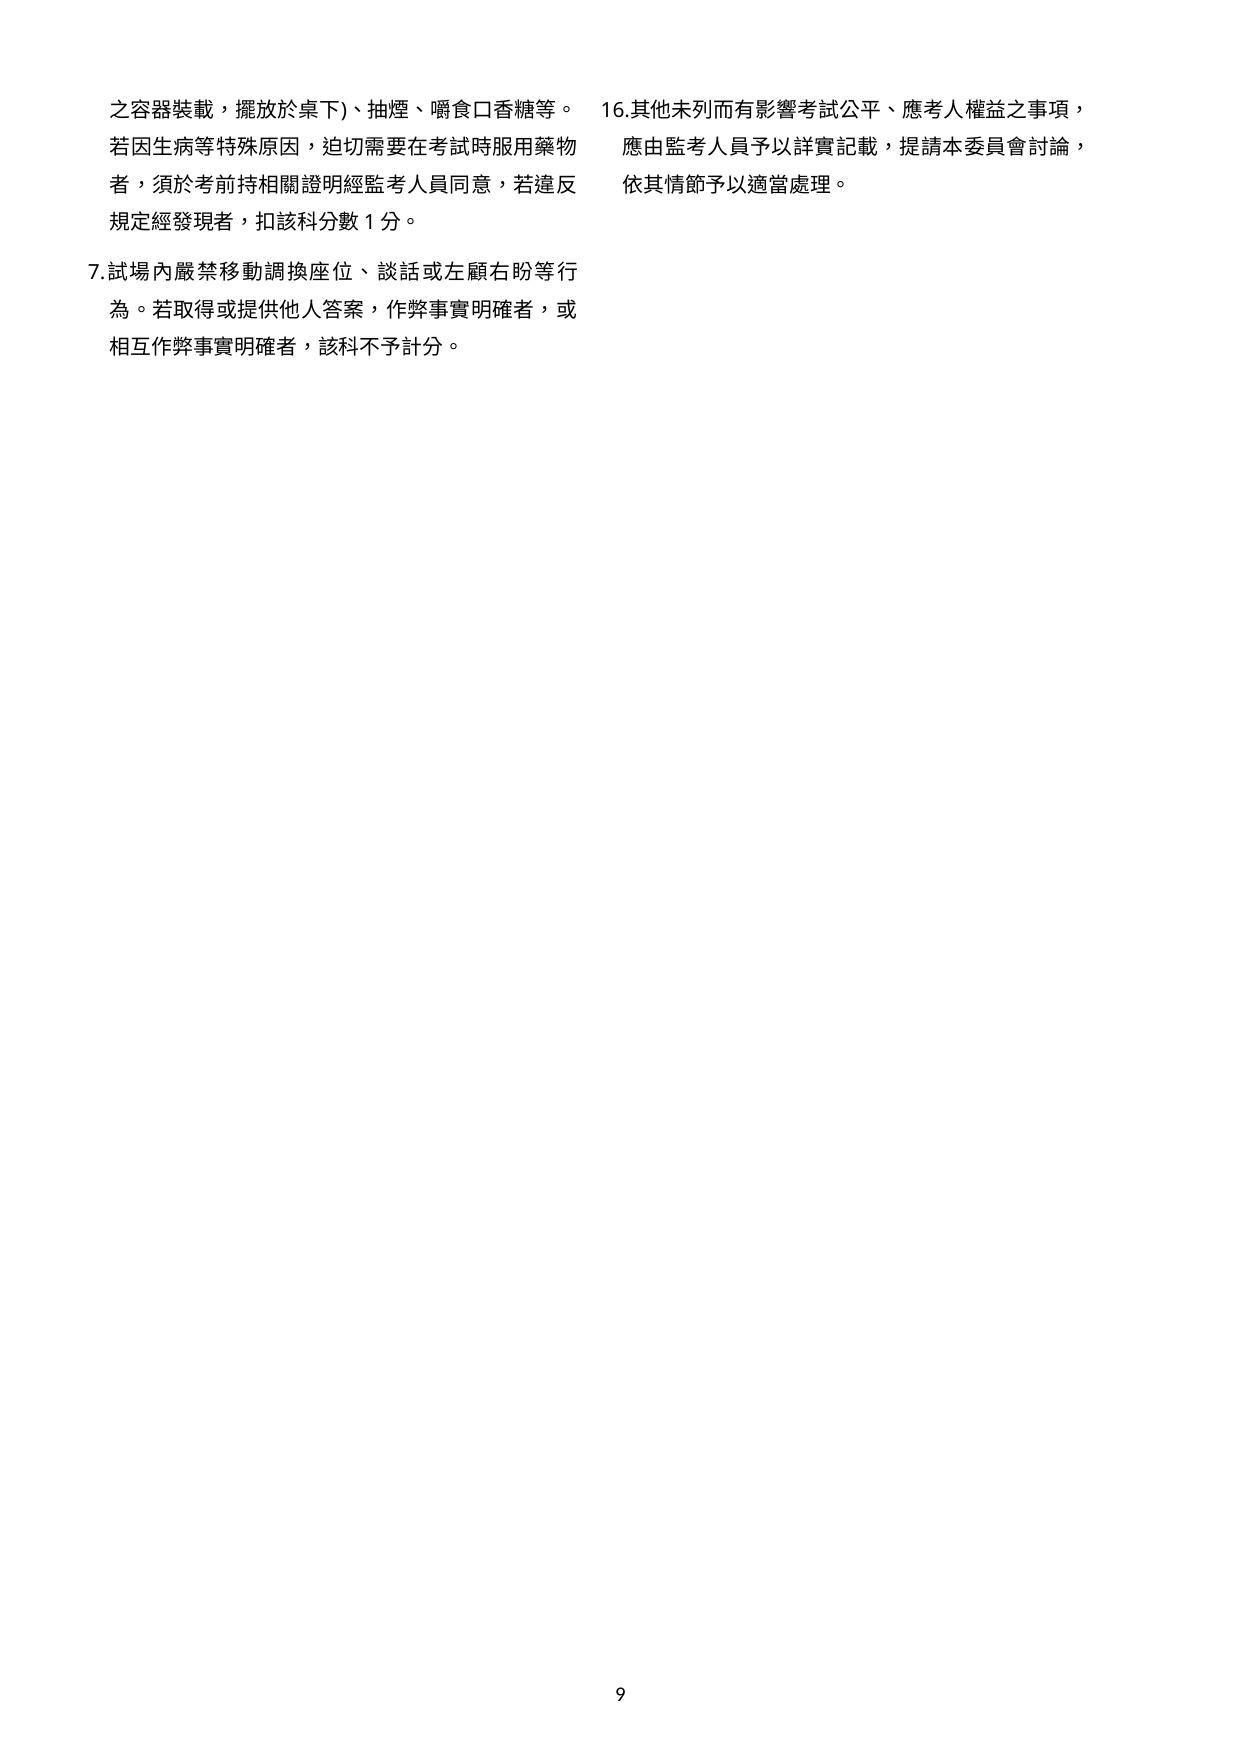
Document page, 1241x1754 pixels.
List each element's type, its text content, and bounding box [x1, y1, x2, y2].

table_header 16.其他未列而有影響考試公平、應考人權益之事項，應由監考人員予以詳實記載，提請本委員會討論，依其情節予以適當處理。 [589, 90, 1103, 377]
table_header 之容器裝載，擺放於桌下)、抽煙、嚼食口香糖等。若因生病等特殊原因，迫切需要在考試時服用藥物者，須於考前持相關證明經監考人員同意，若違反規定經發現者，扣該科分數1分。 7.試場內嚴禁移動調換座位、談話或左顧右盼等行為。若取得或提供他人答案，作弊事實明確者，或相互作弊事實明確者，該科不予計分。 [76, 90, 589, 377]
